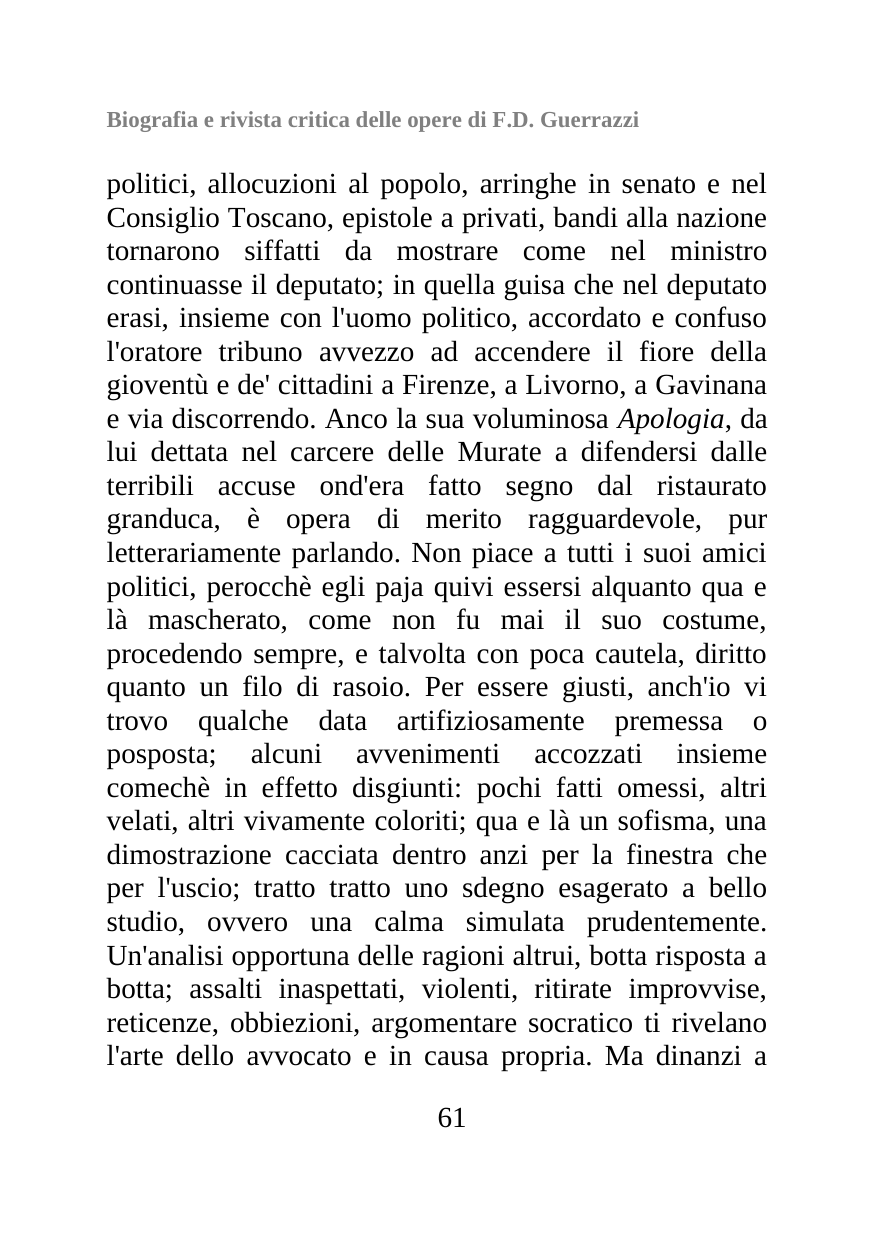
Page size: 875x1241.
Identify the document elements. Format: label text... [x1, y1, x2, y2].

text politici, allocuzioni al popolo, arringhe in senato e nel Consiglio Toscano, epistole a privati, bandi alla nazione tornarono siffatti da mostrare come nel ministro continuasse il deputato; in quella guisa che nel deputato erasi, insieme con l'uomo politico, accordato e confuso l'oratore tribuno avvezzo ad accendere il fiore della gioventù e de' cittadini a Firenze, a Livorno, a Gavinana e via discorrendo. Anco la sua voluminosa Apologia, da lui dettata nel carcere delle Murate a difendersi dalle terribili accuse ond'era fatto segno dal ristaurato granduca, è opera di merito ragguardevole, pur letterariamente parlando. Non piace a tutti i suoi amici politici, perocchè egli paja quivi essersi alquanto qua e là mascherato, come non fu mai il suo costume, procedendo sempre, e talvolta con poca cautela, diritto quanto un filo di rasoio. Per essere giusti, anch'io vi trovo qualche data artifiziosamente premessa o posposta; alcuni avvenimenti accozzati insieme comechè in effetto disgiunti: pochi fatti omessi, altri velati, altri vivamente coloriti; qua e là un sofisma, una dimostrazione cacciata dentro anzi per la finestra che per l'uscio; tratto tratto uno sdegno esagerato a bello studio, ovvero una calma simulata prudentemente. Un'analisi opportuna delle ragioni altrui, botta risposta a botta; assalti inaspettati, violenti, ritirate improvvise, reticenze, obbiezioni, argomentare socratico ti rivelano l'arte dello avvocato e in causa propria. Ma dinanzi a [106, 166, 768, 1072]
